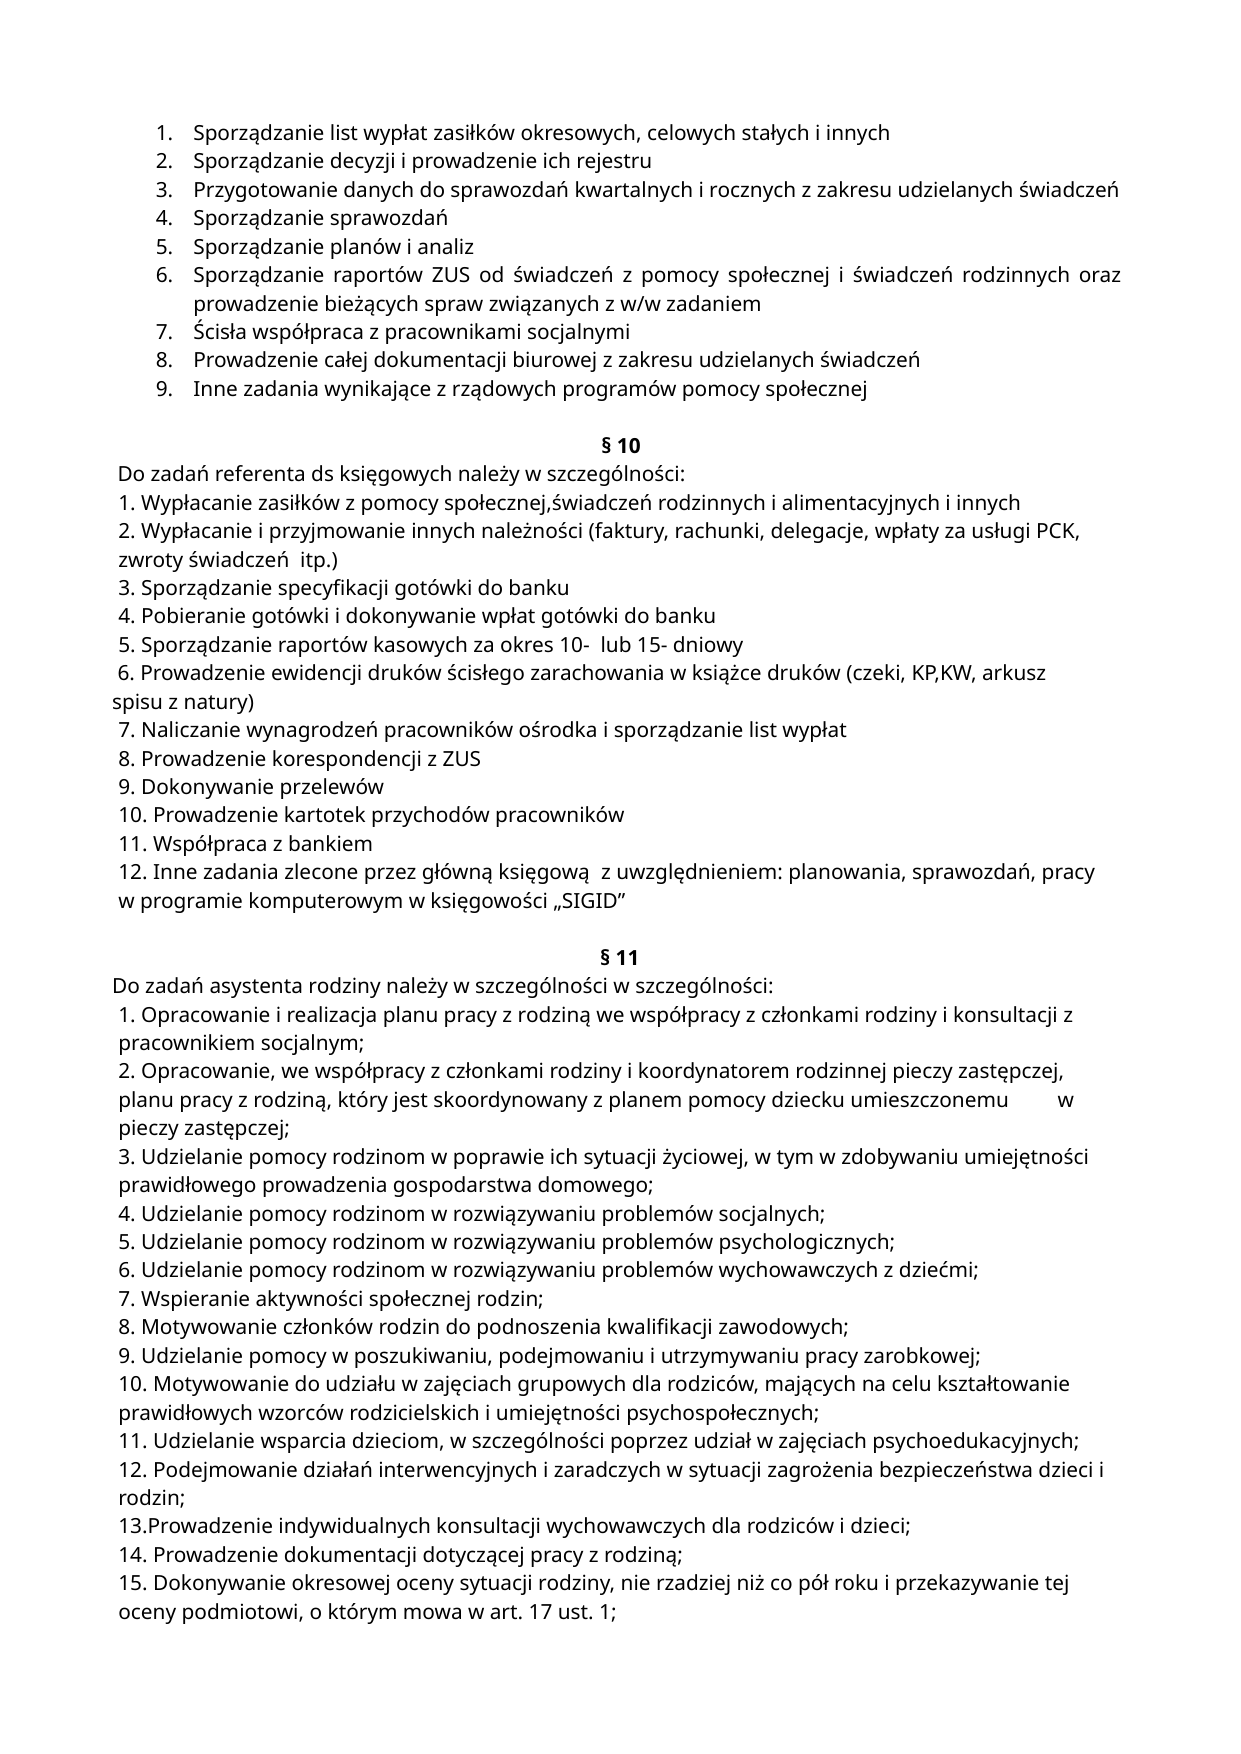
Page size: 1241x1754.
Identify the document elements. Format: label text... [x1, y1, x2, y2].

text Do zadań asystenta rodziny należy w szczególności w szczególności: [112, 971, 1122, 1000]
text 10. Prowadzenie kartotek przychodów pracowników [118, 801, 1122, 829]
text 11. Udzielanie wsparcia dzieciom, w szczególności poprzez udział w zajęciach psychoedukacyjnych; [118, 1426, 1122, 1455]
text 10. Motywowanie do udziału w zajęciach grupowych dla rodziców, mających na celu kształtowanie [118, 1369, 1122, 1398]
text 14. Prowadzenie dokumentacji dotyczącej pracy z rodziną; [118, 1540, 1122, 1568]
list Sporządzanie list wypłat zasiłków okresowych, celowych stałych i innych [156, 118, 1122, 147]
text 8. Motywowanie członków rodzin do podnoszenia kwalifikacji zawodowych; [118, 1312, 1122, 1341]
text § 10 [120, 431, 1122, 459]
text 13.Prowadzenie indywidualnych konsultacji wychowawczych dla rodziców i dzieci; [118, 1512, 1122, 1540]
text 5. Sporządzanie raportów kasowych za okres 10- lub 15- dniowy [118, 630, 1122, 658]
text prawidłowych wzorców rodzicielskich i umiejętności psychospołecznych; [118, 1398, 1122, 1426]
text 12. Podejmowanie działań interwencyjnych i zaradczych w sytuacji zagrożenia bezpieczeństwa dzieci i rodzin; [118, 1455, 1122, 1512]
text 3. Udzielanie pomocy rodzinom w poprawie ich sytuacji życiowej, w tym w zdobywaniu umiejętności prawidłowego prowadzenia gospodarstwa domowego; [118, 1142, 1122, 1199]
text Do zadań referenta ds księgowych należy w szczególności: [112, 459, 1122, 488]
list Sporządzanie decyzji i prowadzenie ich rejestru [156, 147, 1122, 175]
list Inne zadania wynikające z rządowych programów pomocy społecznej [156, 374, 1122, 402]
text 8. Prowadzenie korespondencji z ZUS [118, 744, 1122, 772]
text 4. Udzielanie pomocy rodzinom w rozwiązywaniu problemów socjalnych; [118, 1199, 1122, 1227]
text 6. Prowadzenie ewidencji druków ścisłego zarachowania w książce druków (czeki, KP,KW, arkusz spisu z natury) [112, 658, 1122, 715]
text 7. Naliczanie wynagrodzeń pracowników ośrodka i sporządzanie list wypłat [118, 715, 1122, 744]
list Przygotowanie danych do sprawozdań kwartalnych i rocznych z zakresu udzielanych świadczeń [156, 175, 1122, 203]
list Sporządzanie sprawozdań [156, 203, 1122, 232]
text 4. Pobieranie gotówki i dokonywanie wpłat gotówki do banku [118, 602, 1122, 630]
text 9. Udzielanie pomocy w poszukiwaniu, podejmowaniu i utrzymywaniu pracy zarobkowej; [118, 1341, 1122, 1369]
text 7. Wspieranie aktywności społecznej rodzin; [118, 1284, 1122, 1312]
text 1. Wypłacanie zasiłków z pomocy społecznej,świadczeń rodzinnych i alimentacyjnych i innych [118, 488, 1122, 516]
text 2. Wypłacanie i przyjmowanie innych należności (faktury, rachunki, delegacje, wpłaty za usługi PCK, zwroty świadczeń itp.) [118, 516, 1122, 573]
text 12. Inne zadania zlecone przez główną księgową z uwzględnieniem: planowania, sprawozdań, pracy w programie komputerowym w księgowości „SIGID” [118, 857, 1122, 914]
text § 11 [112, 943, 1122, 971]
text 5. Udzielanie pomocy rodzinom w rozwiązywaniu problemów psychologicznych; [118, 1227, 1122, 1256]
list Sporządzanie raportów ZUS od świadczeń z pomocy społecznej i świadczeń rodzinnych oraz prowadzenie bieżących spraw związanych z w/w zadaniem [156, 260, 1122, 317]
list Sporządzanie planów i analiz [156, 232, 1122, 260]
text 1. Opracowanie i realizacja planu pracy z rodziną we współpracy z członkami rodziny i konsultacji z pracownikiem socjalnym; [118, 1000, 1122, 1057]
text 15. Dokonywanie okresowej oceny sytuacji rodziny, nie rzadziej niż co pół roku i przekazywanie tej oceny podmiotowi, o którym mowa w art. 17 ust. 1; [118, 1568, 1122, 1625]
list Prowadzenie całej dokumentacji biurowej z zakresu udzielanych świadczeń [156, 346, 1122, 374]
text 6. Udzielanie pomocy rodzinom w rozwiązywaniu problemów wychowawczych z dziećmi; [118, 1256, 1122, 1284]
list Ścisła współpraca z pracownikami socjalnymi [156, 317, 1122, 346]
text 3. Sporządzanie specyfikacji gotówki do banku [118, 573, 1122, 602]
text 9. Dokonywanie przelewów [118, 772, 1122, 801]
text 11. Współpraca z bankiem [118, 829, 1122, 857]
text 2. Opracowanie, we współpracy z członkami rodziny i koordynatorem rodzinnej pieczy zastępczej, planu pracy z rodziną, który jest skoordynowany z planem pomocy dziecku umieszczonemu w pieczy zastępczej; [118, 1057, 1122, 1142]
